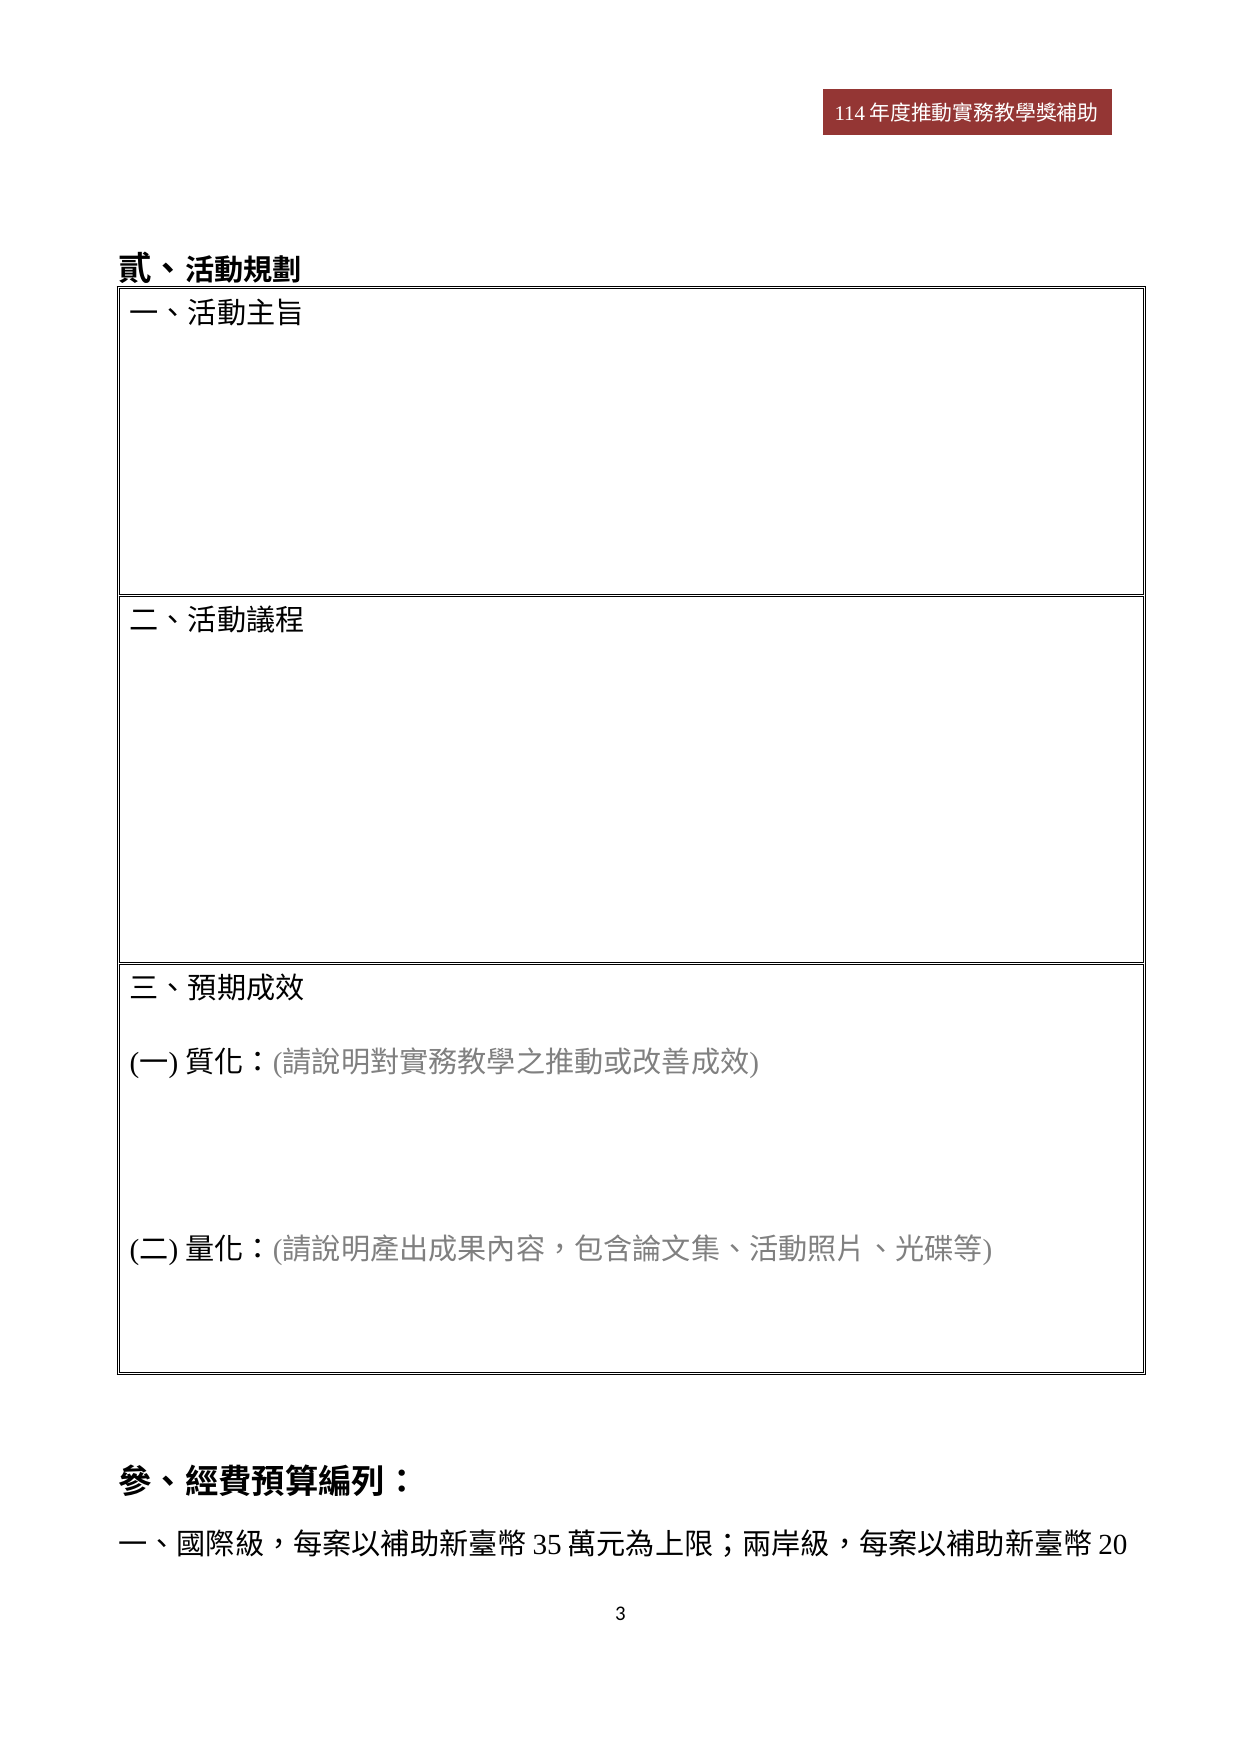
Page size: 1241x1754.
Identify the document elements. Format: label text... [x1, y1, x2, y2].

text 一、國際級，每案以補助新臺幣35萬元為上限；兩岸級，每案以補助新臺幣20 [118, 1500, 1137, 1563]
table_cell 三、預期成效 (一) 質化：(請說明對實務教學之推動或改善成效) (二) 量化：(請說明產出成果內容，包含論文集、活動照片、光碟等) [120, 965, 1143, 1372]
text 貳、活動規劃 [118, 224, 1122, 286]
text 參、經費預算編列： [118, 1438, 1122, 1500]
table_cell 二、活動議程 [120, 597, 1143, 962]
table_header 一、活動主旨 [120, 289, 1143, 593]
